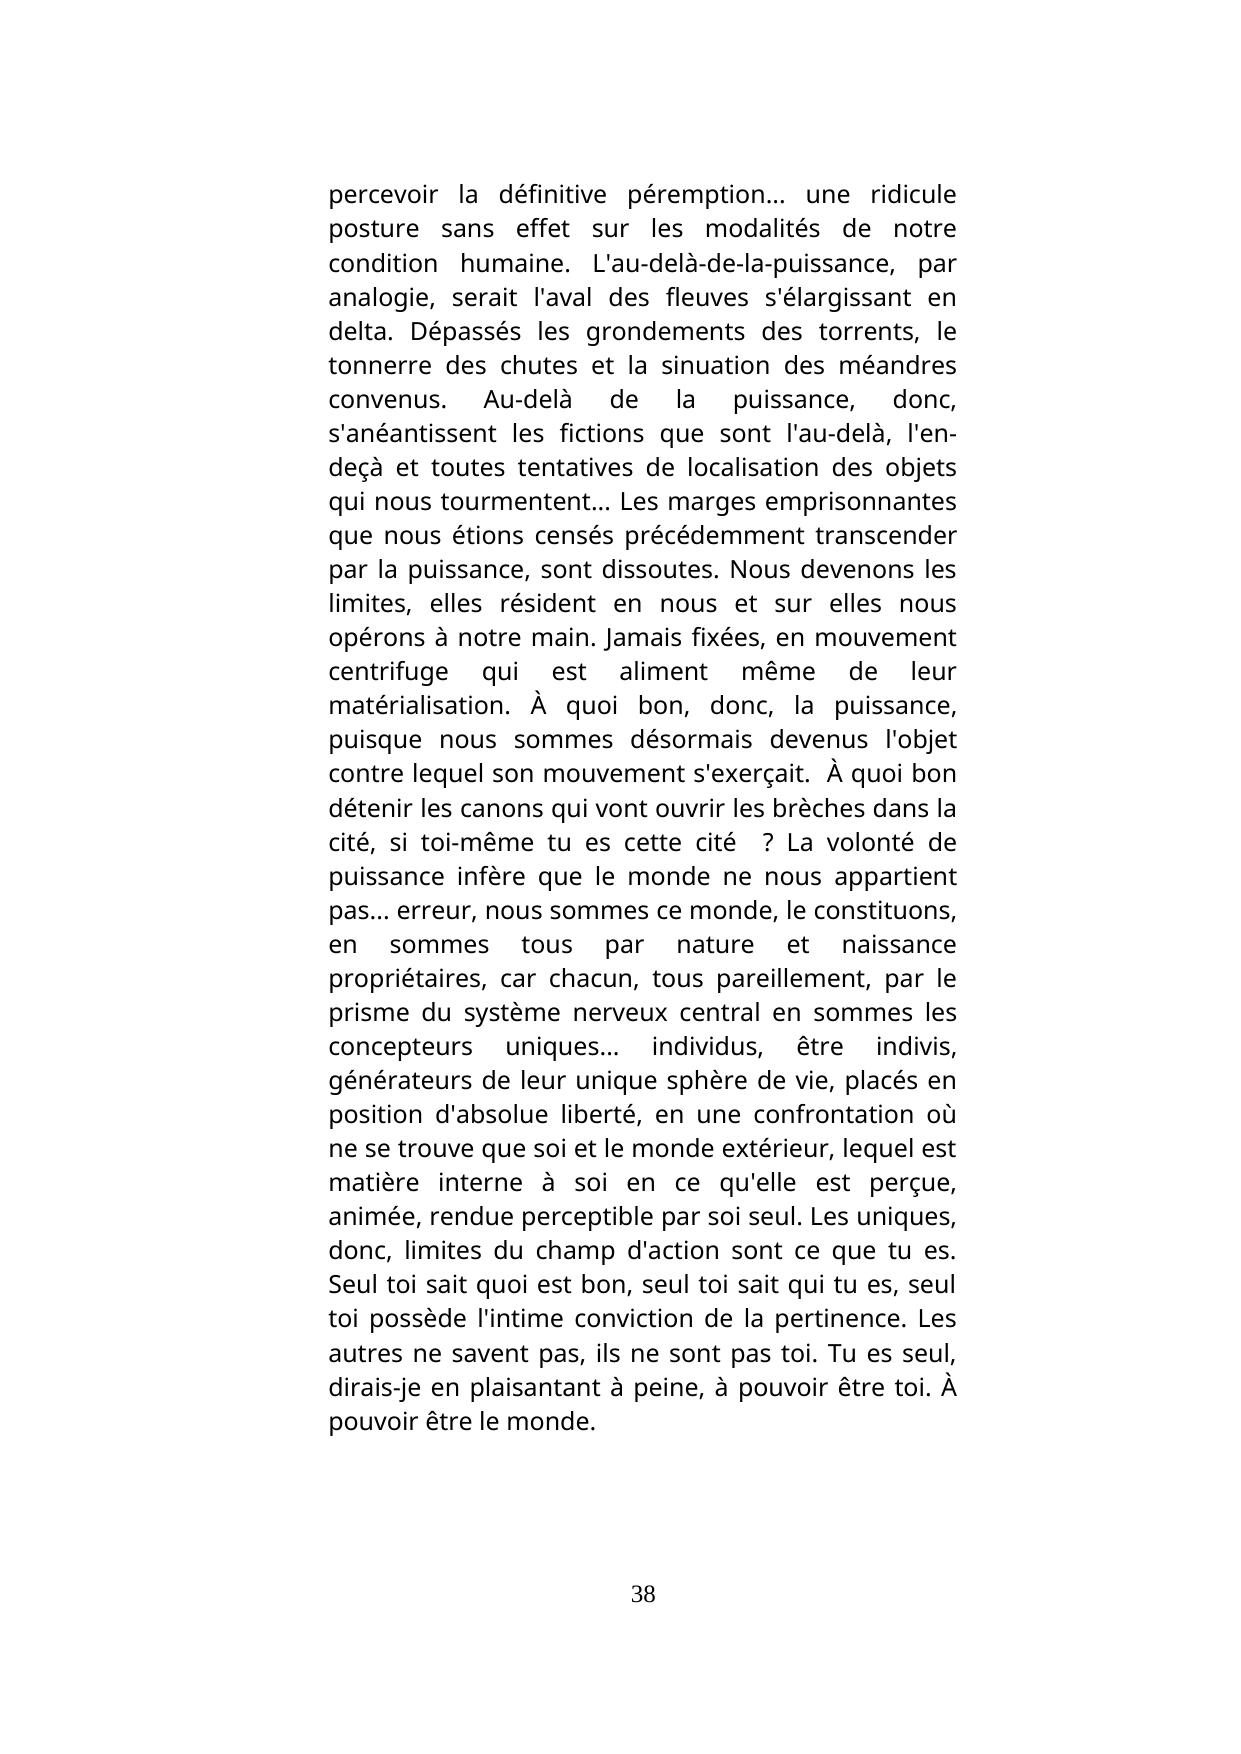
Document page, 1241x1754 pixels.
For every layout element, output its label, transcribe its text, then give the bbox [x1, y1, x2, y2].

text percevoir la définitive péremption... une ridicule posture sans effet sur les modalités de notre condition humaine. L'au-delà-de-la-puissance, par analogie, serait l'aval des fleuves s'élargissant en delta. Dépassés les grondements des torrents, le tonnerre des chutes et la sinuation des méandres convenus. Au-delà de la puissance, donc, s'anéantissent les fictions que sont l'au-delà, l'en-deçà et toutes tentatives de localisation des objets qui nous tourmentent... Les marges emprisonnantes que nous étions censés précédemment transcender par la puissance, sont dissoutes. Nous devenons les limites, elles résident en nous et sur elles nous opérons à notre main. Jamais fixées, en mouvement centrifuge qui est aliment même de leur matérialisation. À quoi bon, donc, la puissance, puisque nous sommes désormais devenus l'objet contre lequel son mouvement s'exerçait. À quoi bon détenir les canons qui vont ouvrir les brèches dans la cité, si toi-même tu es cette cité ? La volonté de puissance infère que le monde ne nous appartient pas... erreur, nous sommes ce monde, le constituons, en sommes tous par nature et naissance propriétaires, car chacun, tous pareillement, par le prisme du système nerveux central en sommes les concepteurs uniques... individus, être indivis, générateurs de leur unique sphère de vie, placés en position d'absolue liberté, en une confrontation où ne se trouve que soi et le monde extérieur, lequel est matière interne à soi en ce qu'elle est perçue, animée, rendue perceptible par soi seul. Les uniques, donc, limites du champ d'action sont ce que tu es. Seul toi sait quoi est bon, seul toi sait qui tu es, seul toi possède l'intime conviction de la pertinence. Les autres ne savent pas, ils ne sont pas toi. Tu es seul, dirais-je en plaisantant à peine, à pouvoir être toi. À pouvoir être le monde. [328, 177, 958, 1437]
